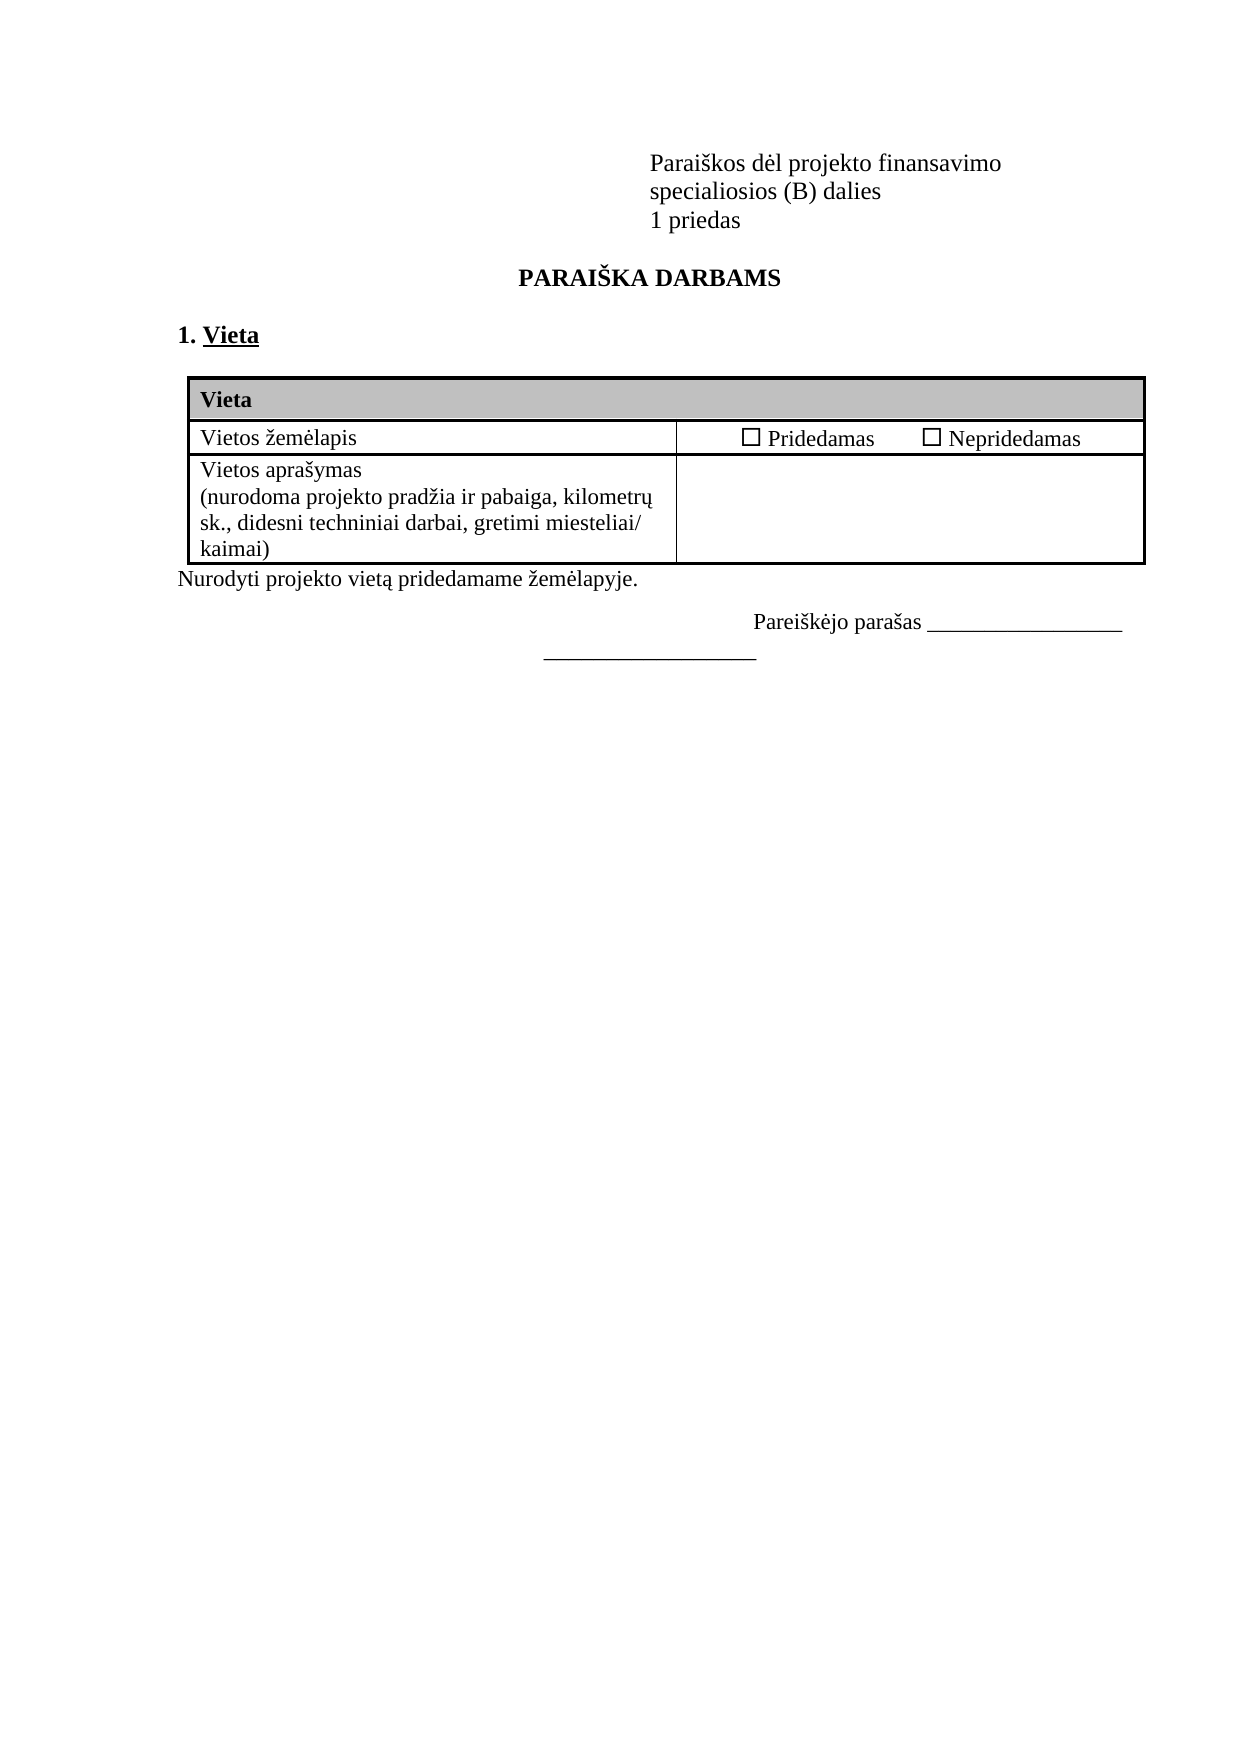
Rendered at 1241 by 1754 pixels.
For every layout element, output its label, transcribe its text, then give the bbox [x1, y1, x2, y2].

table_cell Vietos aprašymas (nurodoma projekto pradžia ir pabaiga, kilometrų sk., didesni techniniai darbai, gretimi miesteliai/ kaimai) [190, 456, 676, 562]
text specialiosios (B) dalies [649, 176, 1122, 205]
table_cell Vietos žemėlapis [190, 422, 676, 453]
text 1. Vieta [177, 320, 1122, 349]
text Nurodyti projekto vietą pridedamame žemėlapyje. [177, 565, 1122, 591]
text Paraiškos dėl projekto finansavimo [649, 148, 1122, 176]
text Paraiška DARBAms [177, 263, 1122, 291]
table_cell [677, 456, 1143, 562]
table_header Vieta [190, 380, 1143, 418]
text _________________ [177, 634, 1122, 663]
text 1 priedas [649, 205, 1122, 234]
text Pareiškėjo parašas _________________ [177, 608, 1122, 634]
table_cell [] Pridedamas [] Nepridedamas [677, 422, 1143, 453]
